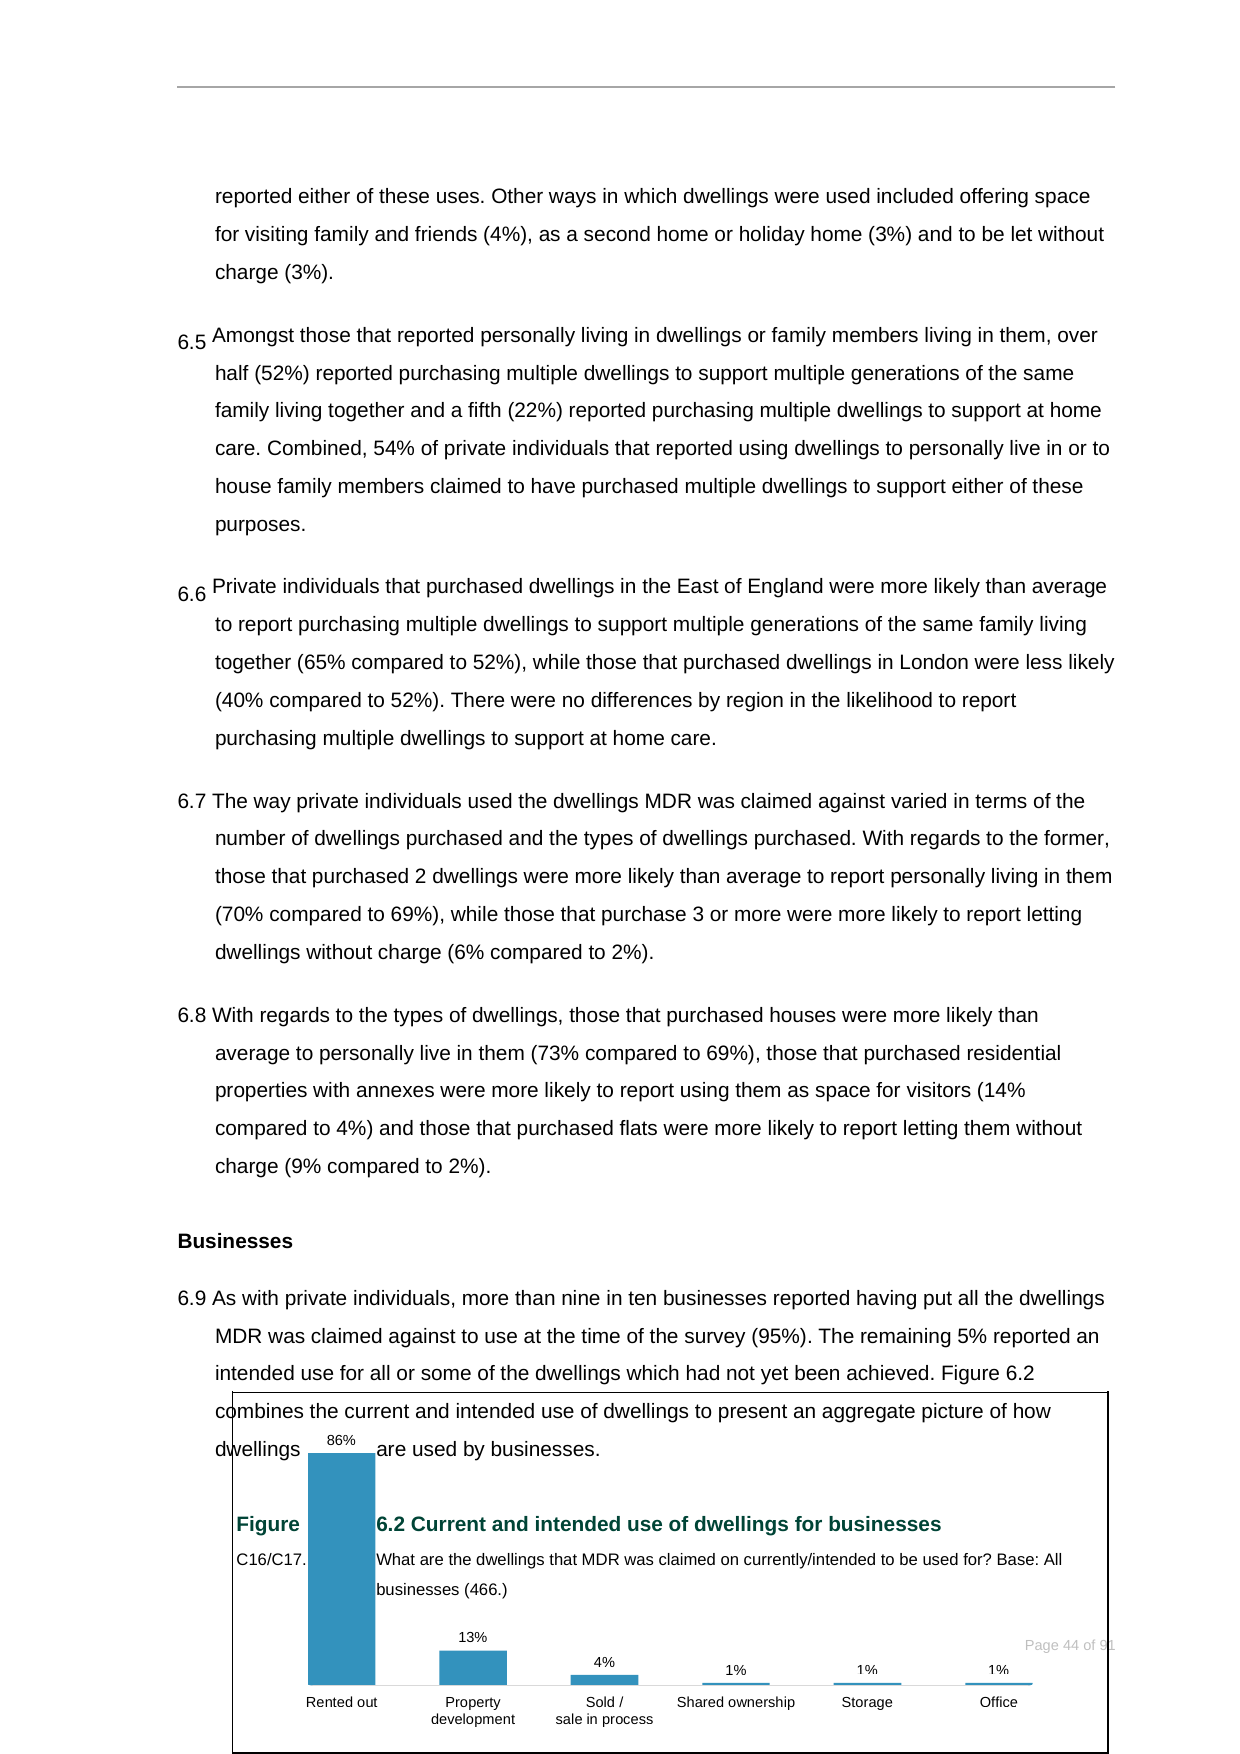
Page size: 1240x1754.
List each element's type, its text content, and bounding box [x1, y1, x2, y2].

list reported either of these uses. Other ways in which dwellings were used included offering space for visiting family and friends (4%), as a second home or holiday home (3%) and to be let without charge (3%). [177, 184, 1115, 291]
list Amongst those that reported personally living in dwellings or family members living in them, over half (52%) reported purchasing multiple dwellings to support multiple generations of the same family living together and a fifth (22%) reported purchasing multiple dwellings to support at home care. Combined, 54% of private individuals that reported using dwellings to personally live in or to house family members claimed to have purchased multiple dwellings to support either of these purposes. [177, 322, 1115, 543]
subtitle Businesses [177, 1229, 1115, 1261]
list With regards to the types of dwellings, those that purchased houses were more likely than average to personally live in them (73% compared to 69%), those that purchased residential properties with annexes were more likely to report using them as space for visitors (14% compared to 4%) and those that purchased flats were more likely to report letting them without charge (9% compared to 2%). [177, 1002, 1115, 1185]
text 6.2 Current and intended use of dwellings for businesses [377, 1512, 1107, 1544]
list Private individuals that purchased dwellings in the East of England were more likely than average to report purchasing multiple dwellings to support multiple generations of the same family living together (65% compared to 52%), while those that purchased dwellings in London were less likely (40% compared to 52%). There were no differences by region in the likelihood to report purchasing multiple dwellings to support at home care. [177, 574, 1115, 757]
list As with private individuals, more than nine in ten businesses reported having put all the dwellings MDR was claimed against to use at the time of the survey (95%). The remaining 5% reported an intended use for all or some of the dwellings which had not yet been achieved. Figure 6.2 combines the current and intended use of dwellings to present an aggregate picture of how dwellings are used by businesses. [177, 1286, 1115, 1468]
list The way private individuals used the dwellings MDR was claimed against varied in terms of the number of dwellings purchased and the types of dwellings purchased. With regards to the former, those that purchased 2 dwellings were more likely than average to report personally living in them (70% compared to 69%), while those that purchase 3 or more were more likely to report letting dwellings without charge (6% compared to 2%). [177, 788, 1115, 971]
text What are the dwellings that MDR was claimed on currently/intended to be used for? Base: All businesses (466.) [377, 1550, 1107, 1605]
text Figure [236, 1512, 306, 1544]
text C16/C17. [236, 1550, 306, 1605]
